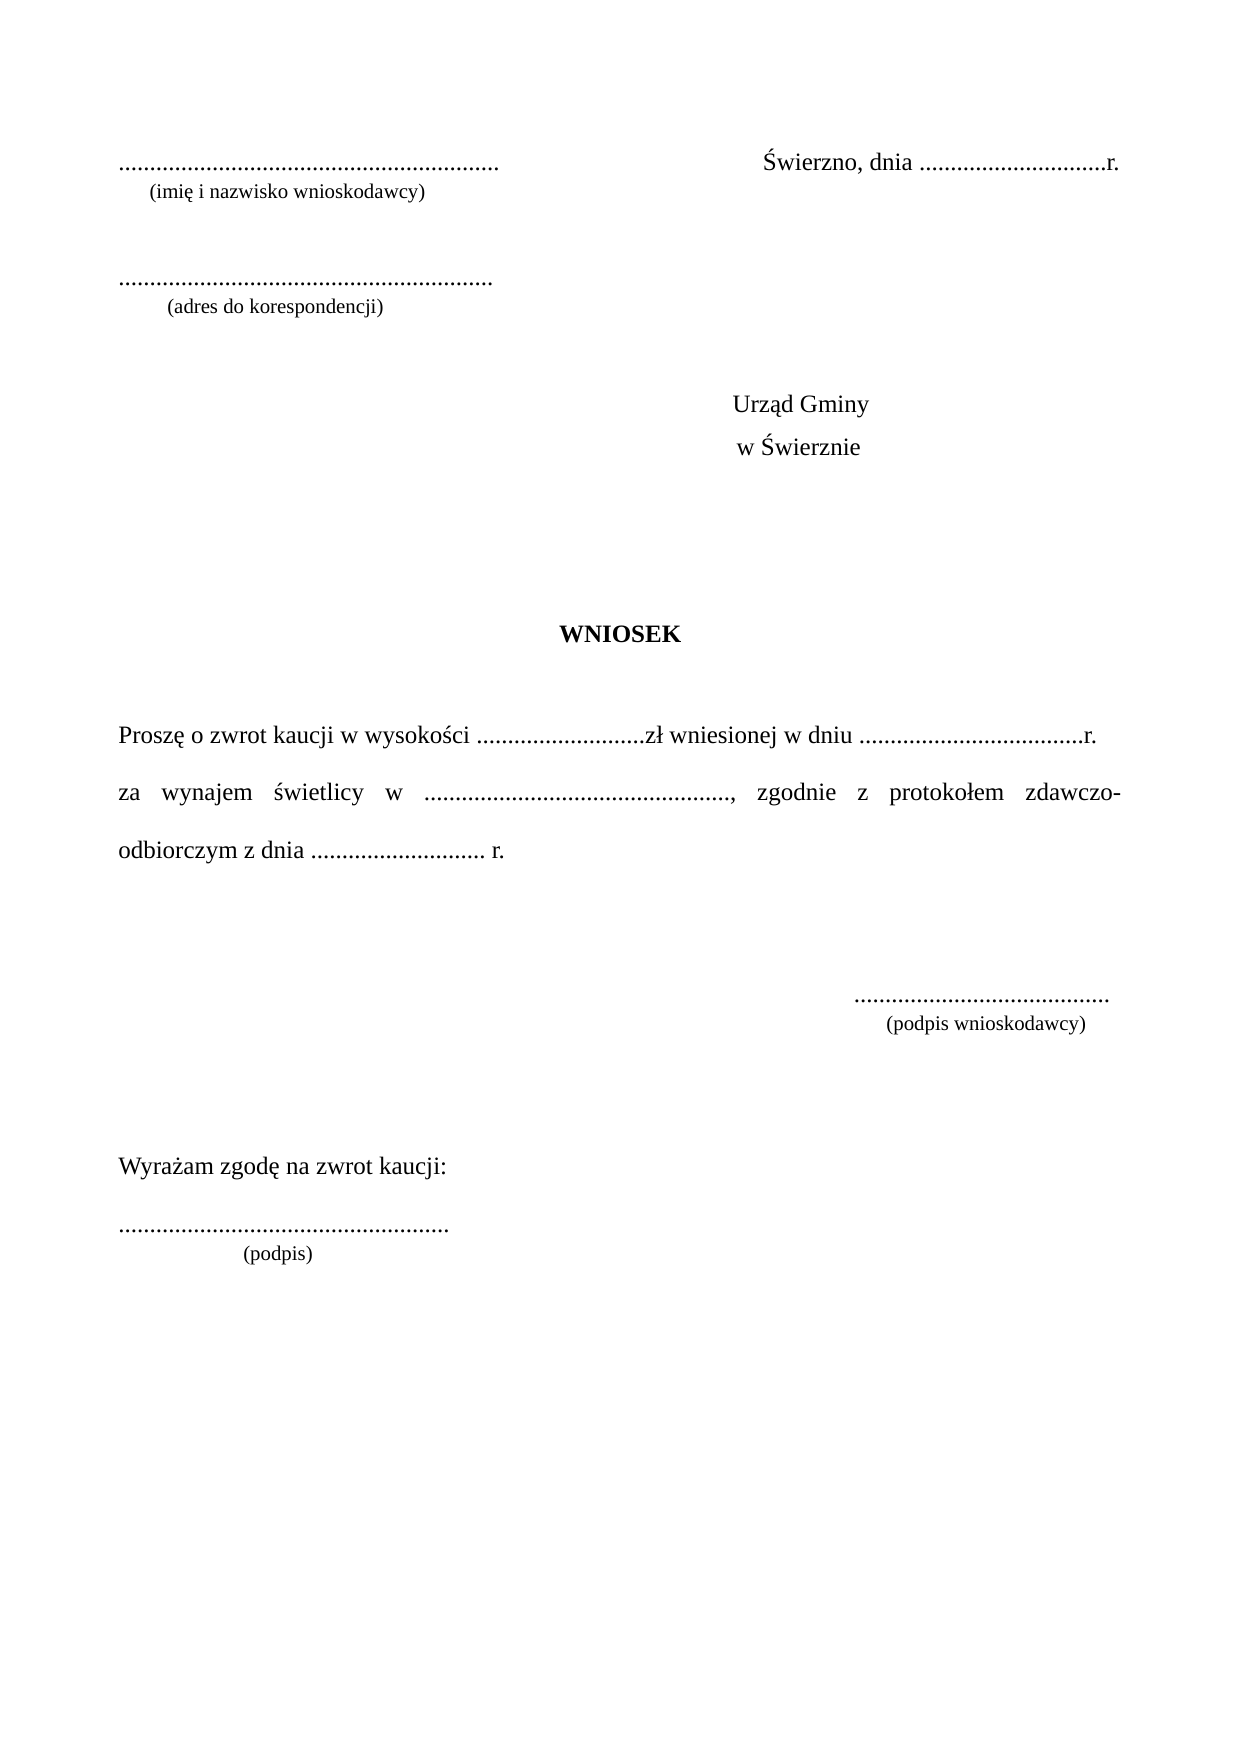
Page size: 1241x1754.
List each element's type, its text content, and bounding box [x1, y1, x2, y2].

text Wyrażam zgodę na zwrot kaucji: [118, 1151, 1122, 1180]
text ............................................................. Świerzno, dnia ..............................r. (imię i nazwisko wnioskodawcy) [118, 147, 1122, 204]
text WNIOSEK [118, 619, 1122, 648]
text ......................................... (podpis wnioskodawcy) [118, 979, 1122, 1036]
text Proszę o zwrot kaucji w wysokości ...........................zł wniesionej w dniu ....................................r. [118, 720, 1122, 749]
text (adres do korespondencji) [118, 291, 1122, 319]
text za wynajem świetlicy w ................................................., zgodnie z protokołem zdawczo-odbiorczym z dnia ............................ r. [118, 777, 1122, 864]
text ............................................................ [118, 262, 1122, 291]
text ..................................................... (podpis) [118, 1209, 1122, 1266]
text Urząd Gminy w Świerznie [118, 389, 1122, 461]
